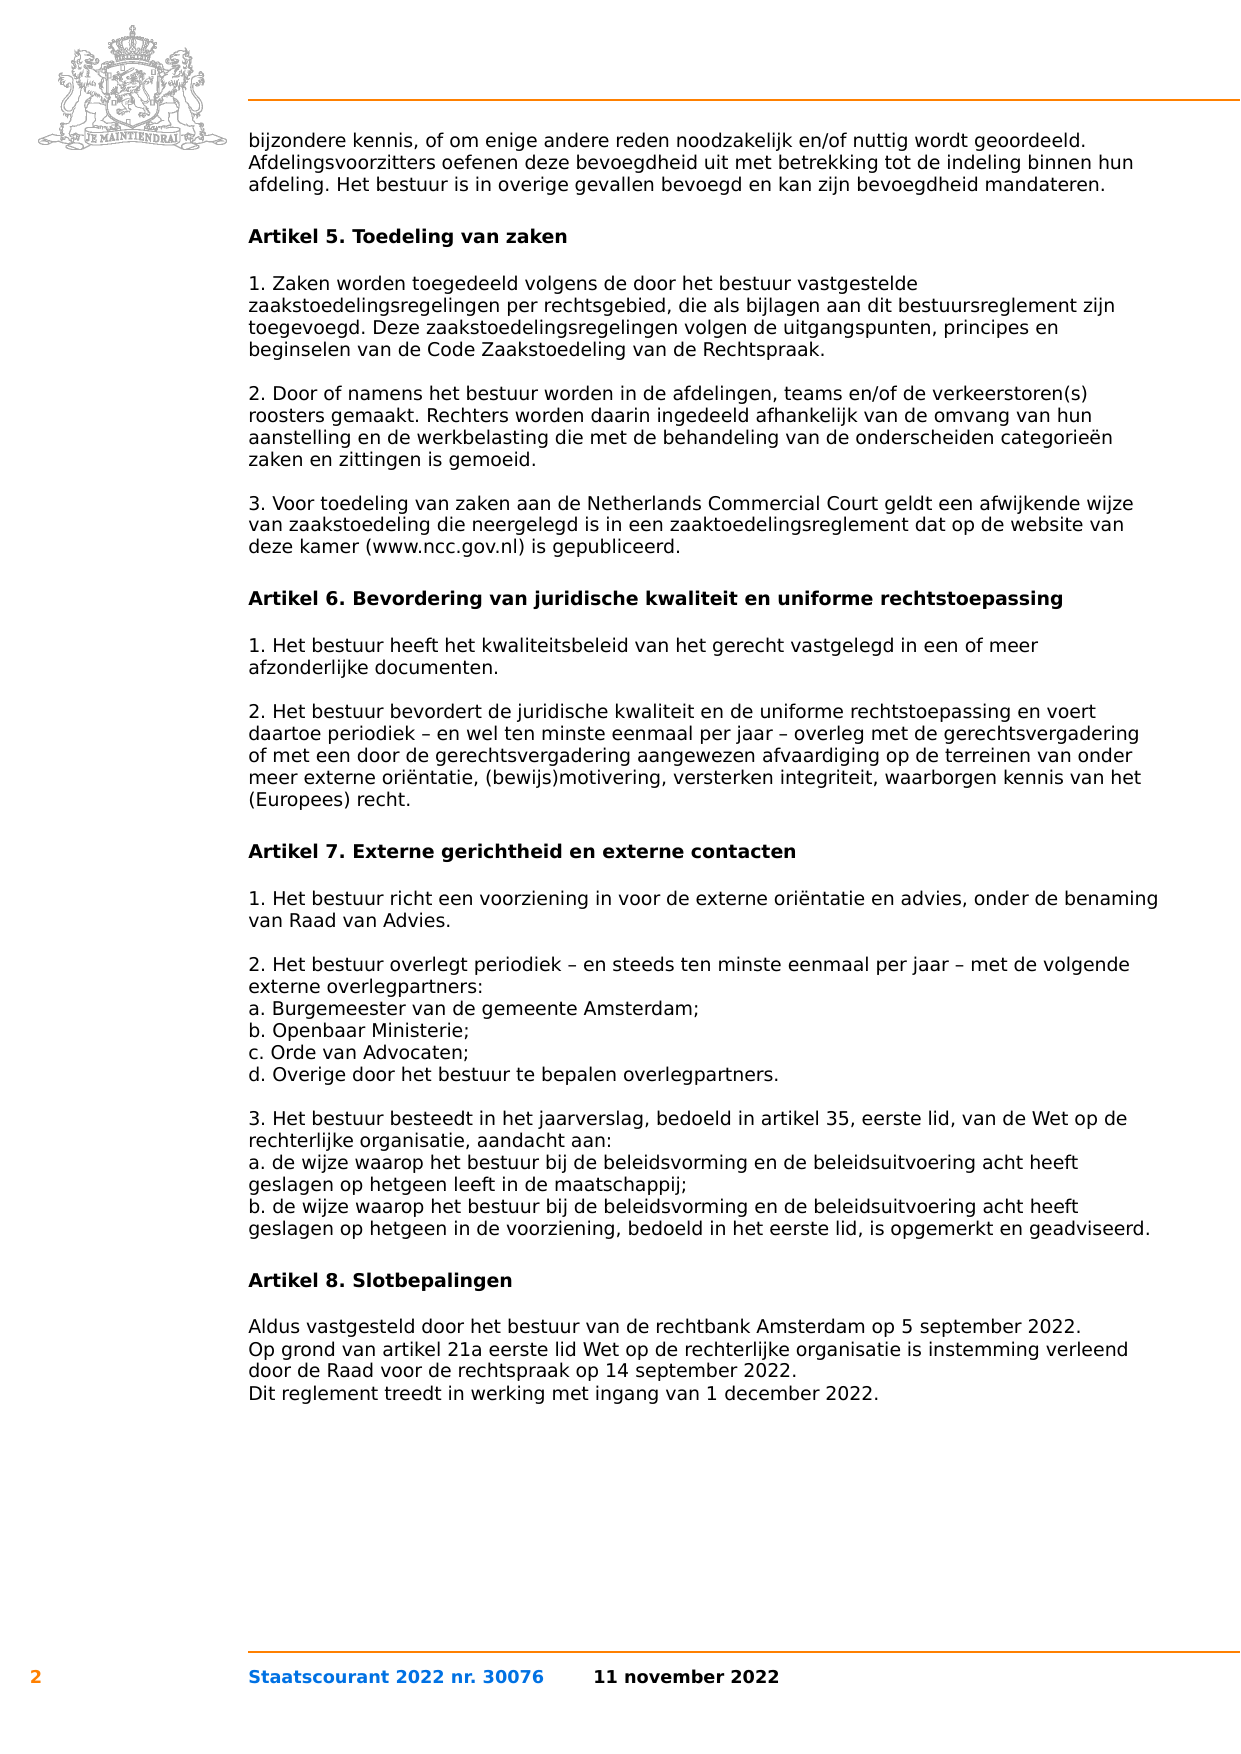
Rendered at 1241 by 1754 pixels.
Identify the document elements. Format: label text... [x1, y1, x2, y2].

text b. Openbaar Ministerie; [248, 1020, 1163, 1042]
text 3. Voor toedeling van zaken aan de Netherlands Commercial Court geldt een afwijkende wijze van zaakstoedeling die neergelegd is in een zaaktoedelingsreglement dat op de website van deze kamer (www.ncc.gov.nl) is gepubliceerd. [248, 492, 1163, 558]
text Aldus vastgesteld door het bestuur van de rechtbank Amsterdam op 5 september 2022. [248, 1316, 1163, 1338]
picture [38, 25, 227, 150]
text a. de wijze waarop het bestuur bij de beleidsvorming en de beleidsuitvoering acht heeft geslagen op hetgeen leeft in de maatschappij; [248, 1152, 1163, 1196]
text 1. Het bestuur richt een voorziening in voor de externe oriëntatie en advies, onder de benaming van Raad van Advies. [248, 888, 1163, 932]
text b. de wijze waarop het bestuur bij de beleidsvorming en de beleidsuitvoering acht heeft geslagen op hetgeen in de voorziening, bedoeld in het eerste lid, is opgemerkt en geadviseerd. [248, 1196, 1163, 1239]
text c. Orde van Advocaten; [248, 1042, 1163, 1064]
text 1. Zaken worden toegedeeld volgens de door het bestuur vastgestelde zaakstoedelingsregelingen per rechtsgebied, die als bijlagen aan dit bestuursreglement zijn toegevoegd. Deze zaakstoedelingsregelingen volgen de uitgangspunten, principes en beginselen van de Code Zaakstoedeling van de Rechtspraak. [248, 273, 1163, 361]
text a. Burgemeester van de gemeente Amsterdam; [248, 998, 1163, 1020]
text 2. Het bestuur overlegt periodiek – en steeds ten minste eenmaal per jaar – met de volgende externe overlegpartners: [248, 954, 1163, 998]
subtitle Artikel 6. Bevordering van juridische kwaliteit en uniforme rechtstoepassing [248, 588, 1163, 610]
subtitle Artikel 8. Slotbepalingen [248, 1269, 1163, 1291]
text 2. Door of namens het bestuur worden in de afdelingen, teams en/of de verkeerstoren(s) roosters gemaakt. Rechters worden daarin ingedeeld afhankelijk van de omvang van hun aanstelling en de werkbelasting die met de behandeling van de onderscheiden categorieën zaken en zittingen is gemoeid. [248, 383, 1163, 471]
text 2. Het bestuur bevordert de juridische kwaliteit en de uniforme rechtstoepassing en voert daartoe periodiek – en wel ten minste eenmaal per jaar – overleg met de gerechtsvergadering of met een door de gerechtsvergadering aangewezen afvaardiging op de terreinen van onder meer externe oriëntatie, (bewijs)motivering, versterken integriteit, waarborgen kennis van het (Europees) recht. [248, 701, 1163, 811]
text d. Overige door het bestuur te bepalen overlegpartners. [248, 1064, 1163, 1086]
text bijzondere kennis, of om enige andere reden noodzakelijk en/of nuttig wordt geoordeeld. Afdelingsvoorzitters oefenen deze bevoegdheid uit met betrekking tot de indeling binnen hun afdeling. Het bestuur is in overige gevallen bevoegd en kan zijn bevoegdheid mandateren. [248, 130, 1163, 196]
text 1. Het bestuur heeft het kwaliteitsbeleid van het gerecht vastgelegd in een of meer afzonderlijke documenten. [248, 635, 1163, 679]
subtitle Artikel 7. Externe gerichtheid en externe contacten [248, 841, 1163, 863]
text Dit reglement treedt in werking met ingang van 1 december 2022. [248, 1382, 1163, 1404]
text Op grond van artikel 21a eerste lid Wet op de rechterlijke organisatie is instemming verleend door de Raad voor de rechtspraak op 14 september 2022. [248, 1338, 1163, 1382]
subtitle Artikel 5. Toedeling van zaken [248, 226, 1163, 248]
text 3. Het bestuur besteedt in het jaarverslag, bedoeld in artikel 35, eerste lid, van de Wet op de rechterlijke organisatie, aandacht aan: [248, 1108, 1163, 1152]
